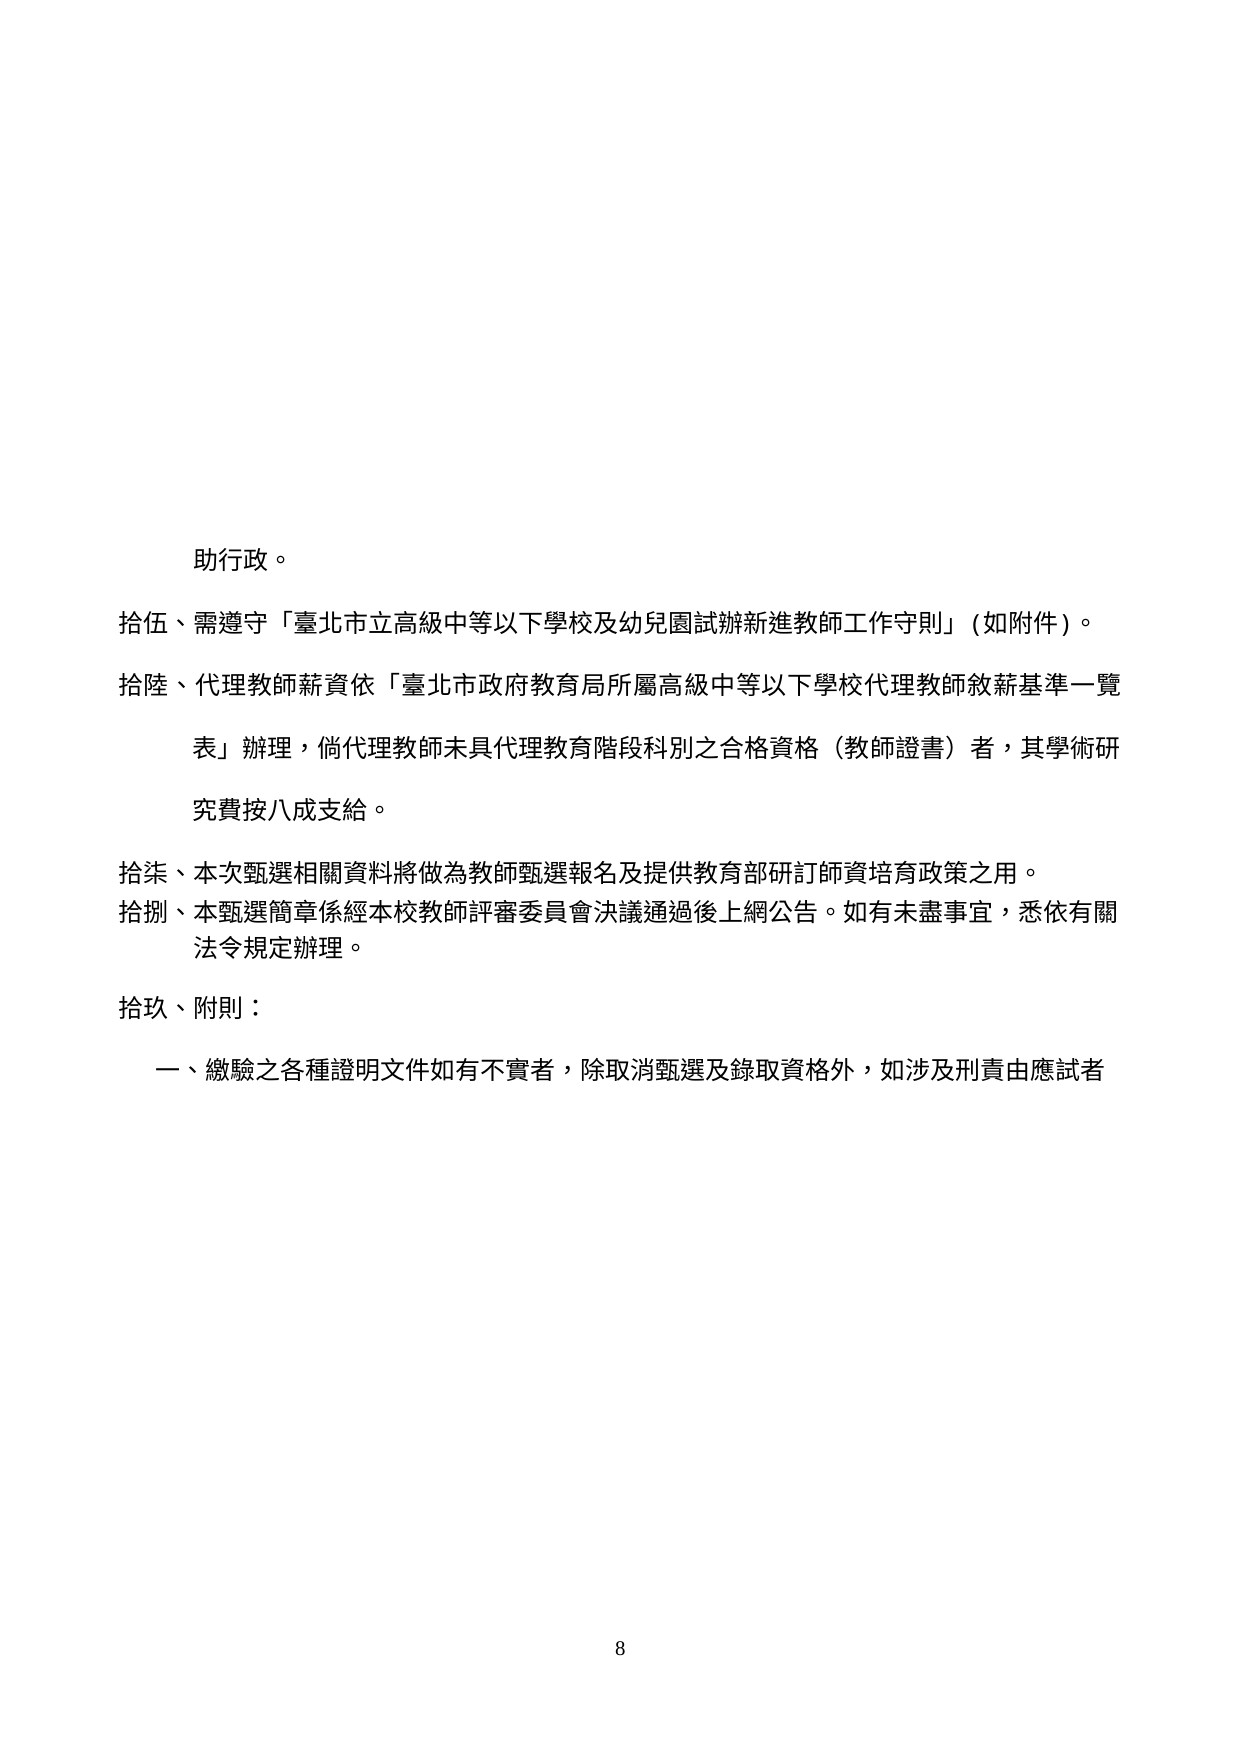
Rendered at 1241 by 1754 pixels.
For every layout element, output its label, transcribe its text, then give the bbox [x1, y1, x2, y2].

text 拾玖、附則： [118, 965, 1122, 1027]
text 一、繳驗之各種證明文件如有不實者，除取消甄選及錄取資格外，如涉及刑責由應試者 [156, 1027, 1122, 1090]
text 拾伍、需遵守「臺北市立高級中等以下學校及幼兒園試辦新進教師工作守則」(如附件)。 [118, 580, 1122, 642]
text 拾捌、本甄選簡章係經本校教師評審委員會決議通過後上網公告。如有未盡事宜，悉依有關法令規定辦理。 [118, 892, 1122, 965]
text 助行政。 [118, 517, 1122, 580]
text 拾陸、代理教師薪資依「臺北市政府教育局所屬高級中等以下學校代理教師敘薪基準一覽表」辦理，倘代理教師未具代理教育階段科別之合格資格（教師證書）者，其學術研究費按八成支給。 [118, 642, 1122, 830]
text 拾柒、本次甄選相關資料將做為教師甄選報名及提供教育部研訂師資培育政策之用。 [118, 830, 1122, 892]
